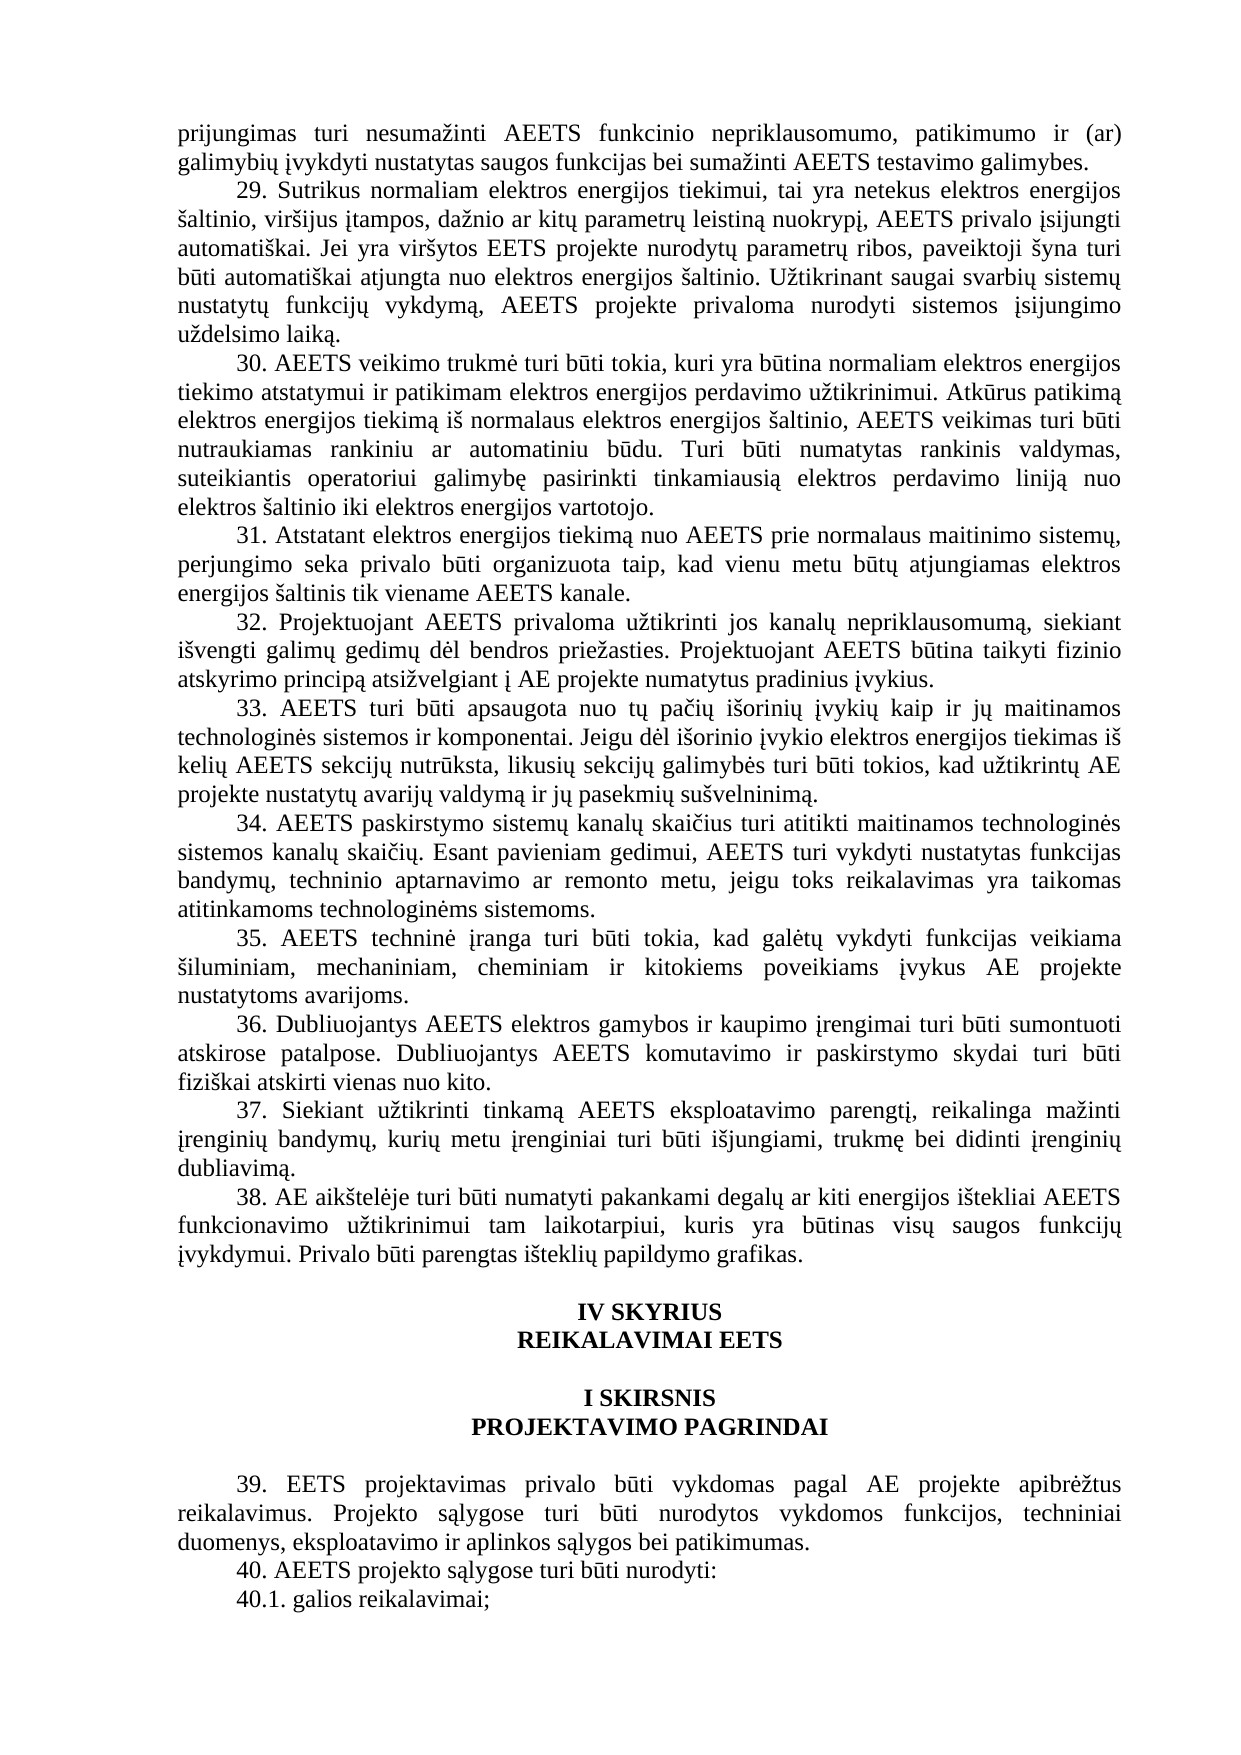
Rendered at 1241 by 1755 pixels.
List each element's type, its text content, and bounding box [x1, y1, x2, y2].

text 38. AE aikštelėje turi būti numatyti pakankami degalų ar kiti energijos ištekliai AEETS funkcionavimo užtikrinimui tam laikotarpiui, kuris yra būtinas visų saugos funkcijų įvykdymui. Privalo būti parengtas išteklių papildymo grafikas. [177, 1182, 1122, 1268]
text REIKALAVIMAI EETS [177, 1326, 1122, 1354]
text prijungimas turi nesumažinti AEETS funkcinio nepriklausomumo, patikimumo ir (ar) galimybių įvykdyti nustatytas saugos funkcijas bei sumažinti AEETS testavimo galimybes. [177, 118, 1122, 176]
text 37. Siekiant užtikrinti tinkamą AEETS eksploatavimo parengtį, reikalinga mažinti įrenginių bandymų, kurių metu įrenginiai turi būti išjungiami, trukmę bei didinti įrenginių dubliavimą. [177, 1096, 1122, 1182]
text I SKIRSNIS [177, 1383, 1122, 1412]
text IV SKYRIUS [177, 1297, 1122, 1326]
text 29. Sutrikus normaliam elektros energijos tiekimui, tai yra netekus elektros energijos šaltinio, viršijus įtampos, dažnio ar kitų parametrų leistiną nuokrypį, AEETS privalo įsijungti automatiškai. Jei yra viršytos EETS projekte nurodytų parametrų ribos, paveiktoji šyna turi būti automatiškai atjungta nuo elektros energijos šaltinio. Užtikrinant saugai svarbių sistemų nustatytų funkcijų vykdymą, AEETS projekte privaloma nurodyti sistemos įsijungimo uždelsimo laiką. [177, 176, 1122, 348]
text 31. Atstatant elektros energijos tiekimą nuo AEETS prie normalaus maitinimo sistemų, perjungimo seka privalo būti organizuota taip, kad vienu metu būtų atjungiamas elektros energijos šaltinis tik viename AEETS kanale. [177, 521, 1122, 607]
text 34. AEETS paskirstymo sistemų kanalų skaičius turi atitikti maitinamos technologinės sistemos kanalų skaičių. Esant pavieniam gedimui, AEETS turi vykdyti nustatytas funkcijas bandymų, techninio aptarnavimo ar remonto metu, jeigu toks reikalavimas yra taikomas atitinkamoms technologinėms sistemoms. [177, 808, 1122, 923]
text 39. EETS projektavimas privalo būti vykdomas pagal AE projekte apibrėžtus reikalavimus. Projekto sąlygose turi būti nurodytos vykdomos funkcijos, techniniai duomenys, eksploatavimo ir aplinkos sąlygos bei patikimumas. [177, 1469, 1122, 1556]
text 40.1. galios reikalavimai; [177, 1584, 1122, 1613]
text 30. AEETS veikimo trukmė turi būti tokia, kuri yra būtina normaliam elektros energijos tiekimo atstatymui ir patikimam elektros energijos perdavimo užtikrinimui. Atkūrus patikimą elektros energijos tiekimą iš normalaus elektros energijos šaltinio, AEETS veikimas turi būti nutraukiamas rankiniu ar automatiniu būdu. Turi būti numatytas rankinis valdymas, suteikiantis operatoriui galimybę pasirinkti tinkamiausią elektros perdavimo liniją nuo elektros šaltinio iki elektros energijos vartotojo. [177, 348, 1122, 521]
text 32. Projektuojant AEETS privaloma užtikrinti jos kanalų nepriklausomumą, siekiant išvengti galimų gedimų dėl bendros priežasties. Projektuojant AEETS būtina taikyti fizinio atskyrimo principą atsižvelgiant į AE projekte numatytus pradinius įvykius. [177, 607, 1122, 693]
text PROJEKTAVIMO PAGRINDAI [177, 1412, 1122, 1441]
text 36. Dubliuojantys AEETS elektros gamybos ir kaupimo įrengimai turi būti sumontuoti atskirose patalpose. Dubliuojantys AEETS komutavimo ir paskirstymo skydai turi būti fiziškai atskirti vienas nuo kito. [177, 1009, 1122, 1096]
text 40. AEETS projekto sąlygose turi būti nurodyti: [177, 1556, 1122, 1584]
text 33. AEETS turi būti apsaugota nuo tų pačių išorinių įvykių kaip ir jų maitinamos technologinės sistemos ir komponentai. Jeigu dėl išorinio įvykio elektros energijos tiekimas iš kelių AEETS sekcijų nutrūksta, likusių sekcijų galimybės turi būti tokios, kad užtikrintų AE projekte nustatytų avarijų valdymą ir jų pasekmių sušvelninimą. [177, 693, 1122, 808]
text 35. AEETS techninė įranga turi būti tokia, kad galėtų vykdyti funkcijas veikiama šiluminiam, mechaniniam, cheminiam ir kitokiems poveikiams įvykus AE projekte nustatytoms avarijoms. [177, 923, 1122, 1009]
